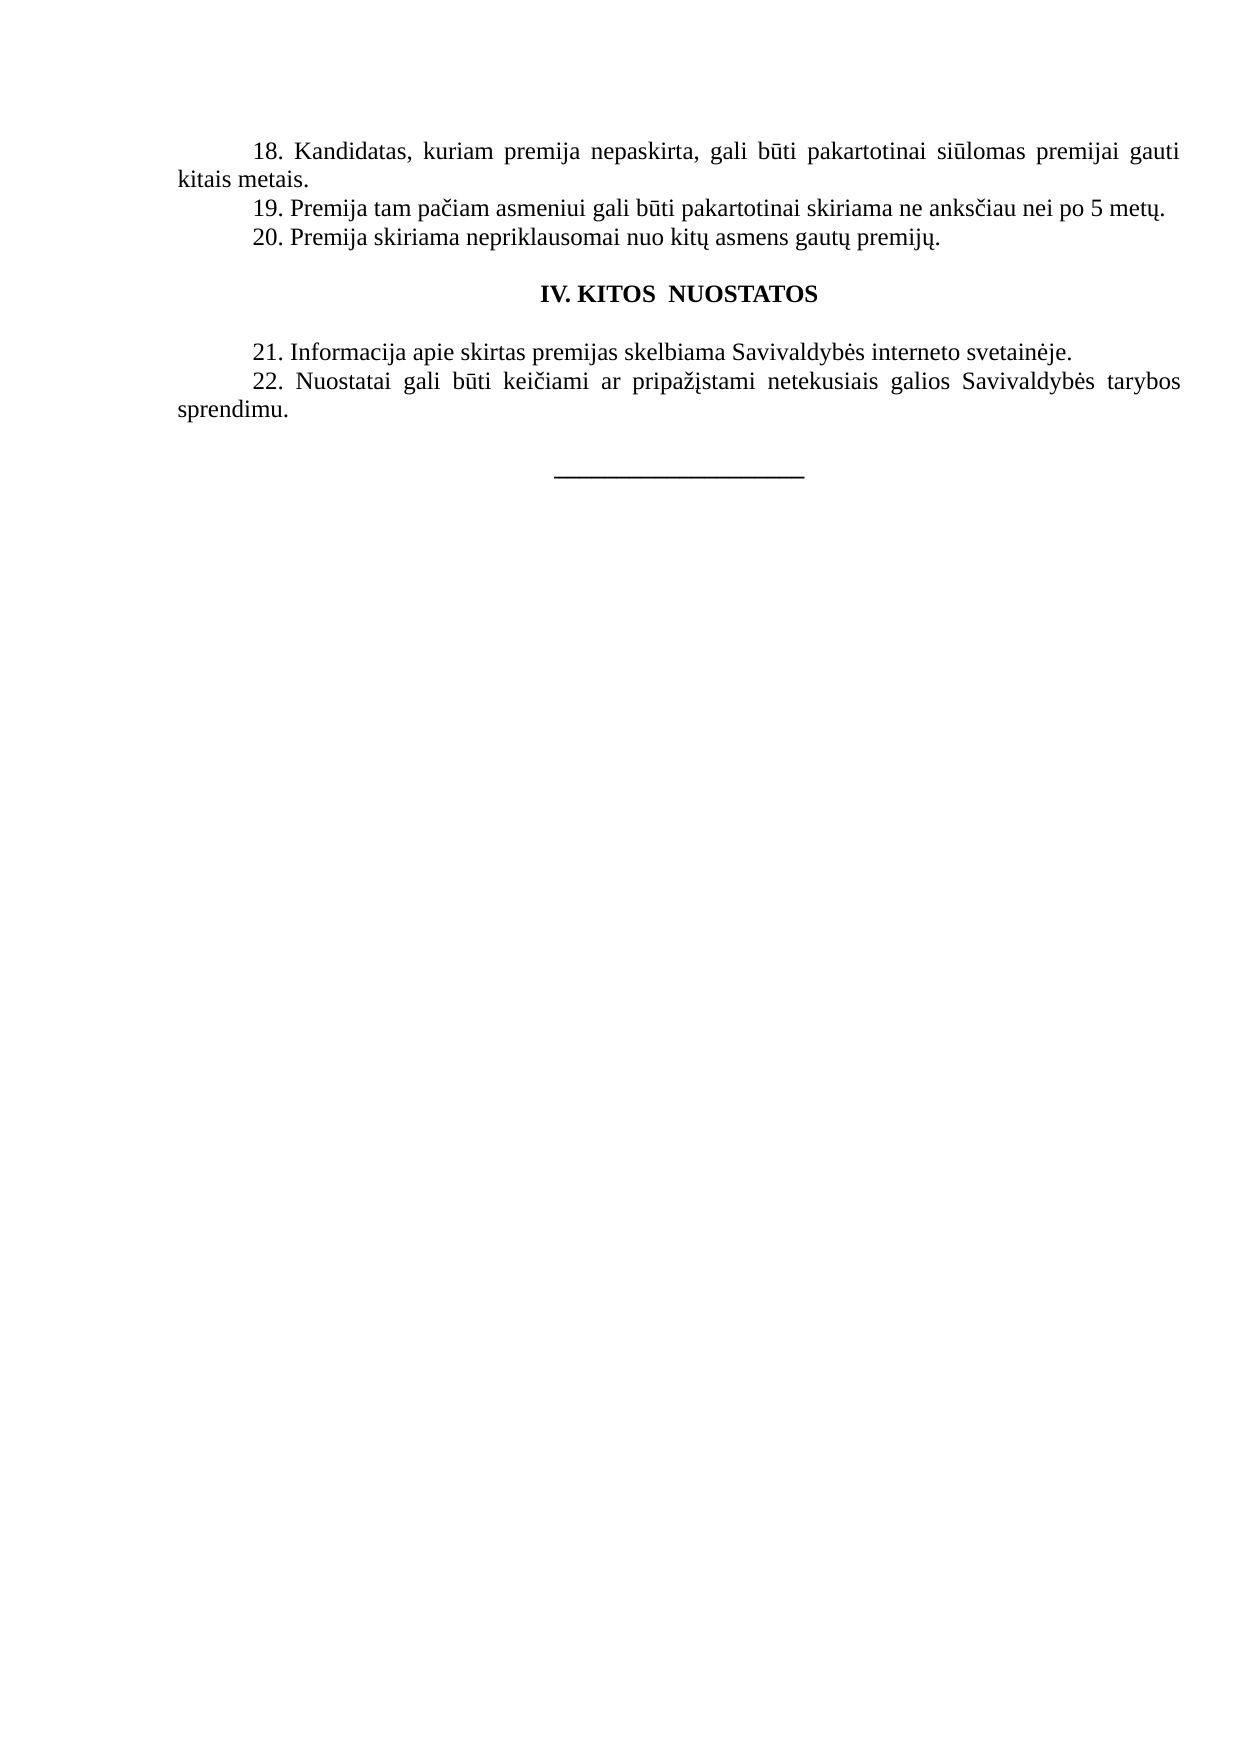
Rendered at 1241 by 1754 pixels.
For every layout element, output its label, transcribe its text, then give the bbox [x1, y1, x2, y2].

text IV. KITOS NUOSTATOS [177, 279, 1181, 308]
text 22. Nuostatai gali būti keičiami ar pripažįstami netekusiais galios Savivaldybės tarybos sprendimu. [177, 366, 1181, 423]
text ____________________ [177, 452, 1181, 481]
text 18. Kandidatas, kuriam premija nepaskirta, gali būti pakartotinai siūlomas premijai gauti kitais metais. [177, 136, 1181, 193]
text 20. Premija skiriama nepriklausomai nuo kitų asmens gautų premijų. [177, 222, 1181, 251]
text 19. Premija tam pačiam asmeniui gali būti pakartotinai skiriama ne anksčiau nei po 5 metų. [177, 193, 1181, 222]
text 21. Informacija apie skirtas premijas skelbiama Savivaldybės interneto svetainėje. [177, 337, 1181, 366]
